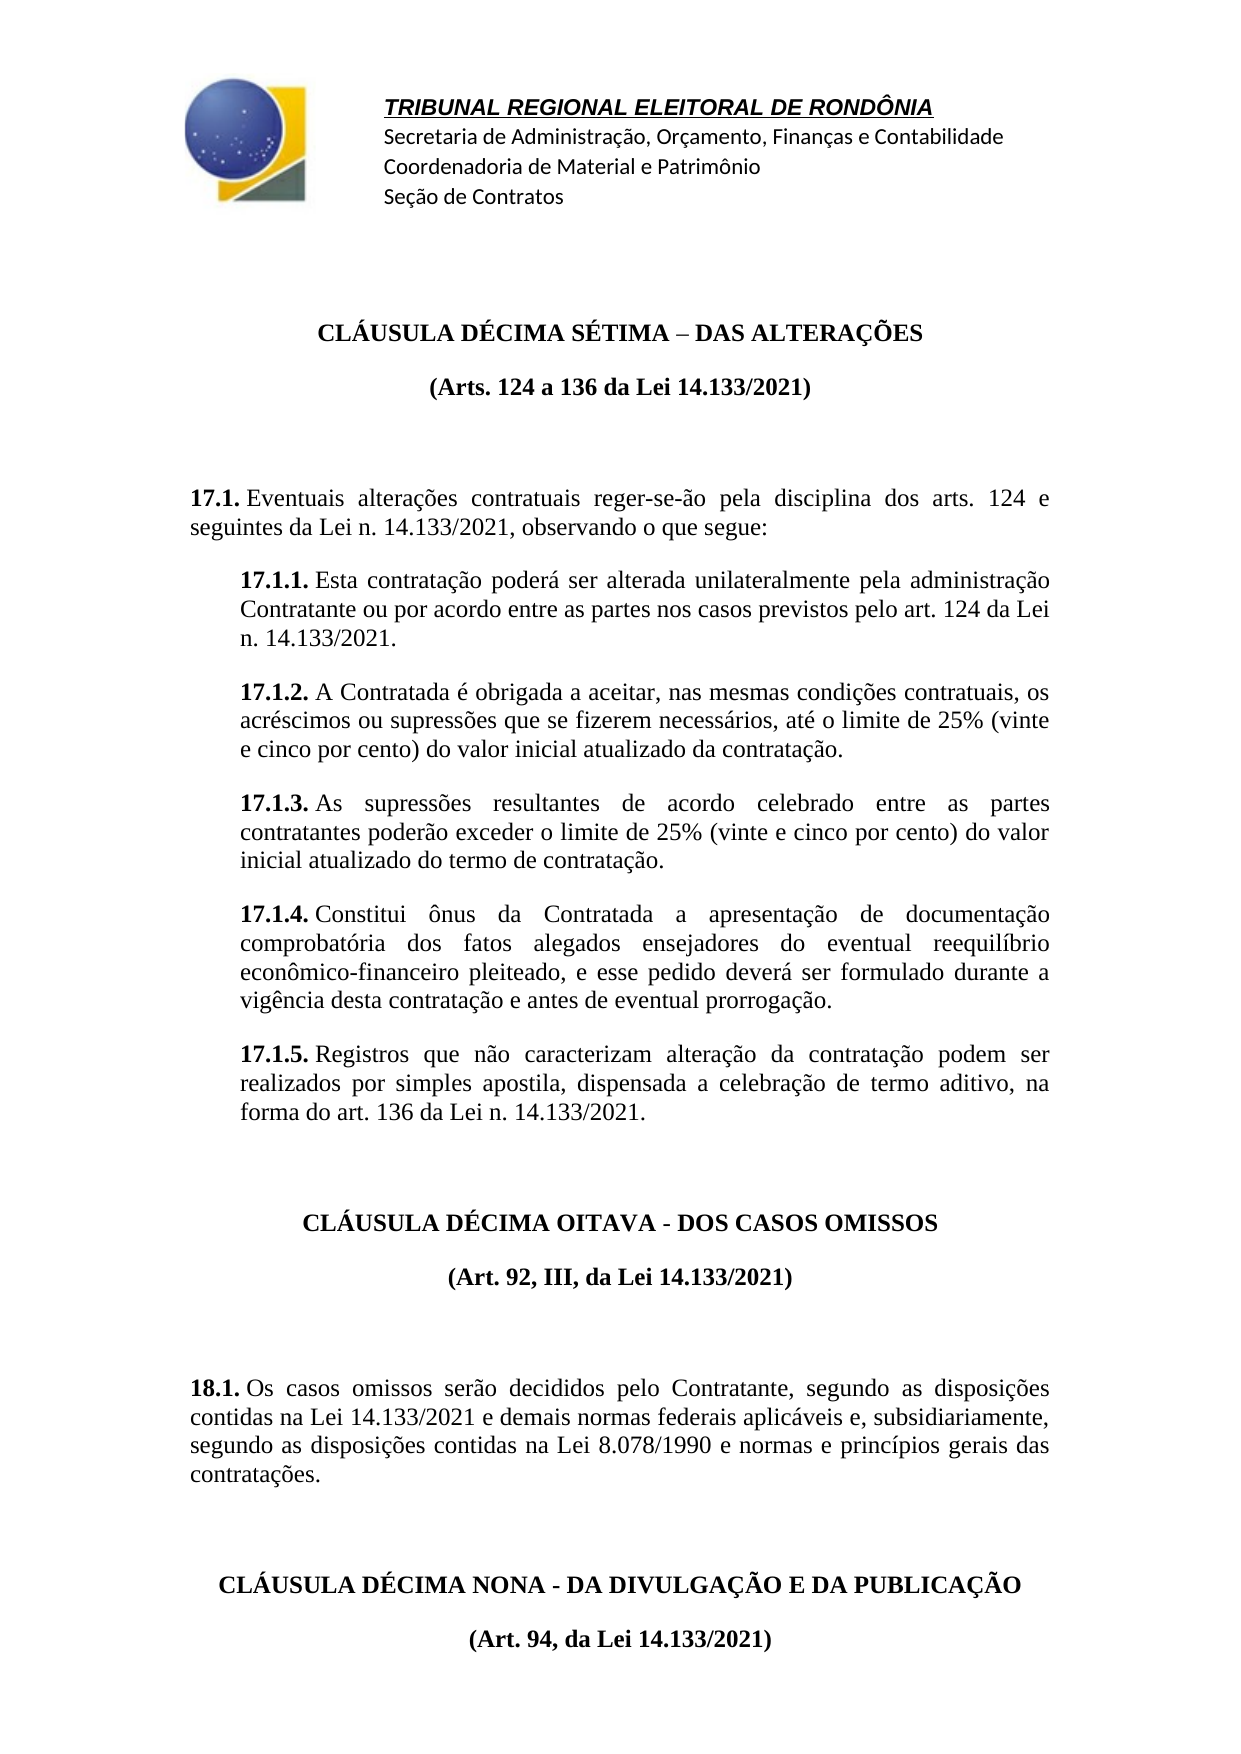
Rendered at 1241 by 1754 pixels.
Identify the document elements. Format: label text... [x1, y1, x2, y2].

text 17.1.1. Esta contratação poderá ser alterada unilateralmente pela administração Contratante ou por acordo entre as partes nos casos previstos pelo art. 124 da Lei n. 14.133/2021. [240, 566, 1051, 652]
text 17.1.2. A Contratada é obrigada a aceitar, nas mesmas condições contratuais, os acréscimos ou supressões que se fizerem necessários, até o limite de 25% (vinte e cinco por cento) do valor inicial atualizado da contratação. [240, 677, 1051, 763]
text 17.1. Eventuais alterações contratuais reger-se-ão pela disciplina dos arts. 124 e seguintes da Lei n. 14.133/2021, observando o que segue: [190, 483, 1051, 541]
text (Art. 94, da Lei 14.133/2021) [190, 1624, 1051, 1653]
text CLÁUSULA DÉCIMA NONA - DA DIVULGAÇÃO E DA PUBLICAÇÃO [190, 1570, 1051, 1599]
text 18.1. Os casos omissos serão decididos pelo Contratante, segundo as disposições contidas na Lei 14.133/2021 e demais normas federais aplicáveis e, subsidiariamente, segundo as disposições contidas na Lei 8.078/1990 e normas e princípios gerais das contratações. [190, 1373, 1051, 1488]
text CLÁUSULA DÉCIMA OITAVA - DOS CASOS OMISSOS [190, 1208, 1051, 1237]
text 17.1.4. Constitui ônus da Contratada a apresentação de documentação comprobatória dos fatos alegados ensejadores do eventual reequilíbrio econômico-financeiro pleiteado, e esse pedido deverá ser formulado durante a vigência desta contratação e antes de eventual prorrogação. [240, 899, 1051, 1014]
text CLÁUSULA DÉCIMA SÉTIMA – DAS ALTERAÇÕES [190, 318, 1051, 347]
text (Arts. 124 a 136 da Lei 14.133/2021) [190, 372, 1051, 401]
text (Art. 92, III, da Lei 14.133/2021) [190, 1262, 1051, 1291]
text 17.1.5. Registros que não caracterizam alteração da contratação podem ser realizados por simples apostila, dispensada a celebração de termo aditivo, na forma do art. 136 da Lei n. 14.133/2021. [240, 1039, 1051, 1126]
text 17.1.3. As supressões resultantes de acordo celebrado entre as partes contratantes poderão exceder o limite de 25% (vinte e cinco por cento) do valor inicial atualizado do termo de contratação. [240, 788, 1051, 874]
